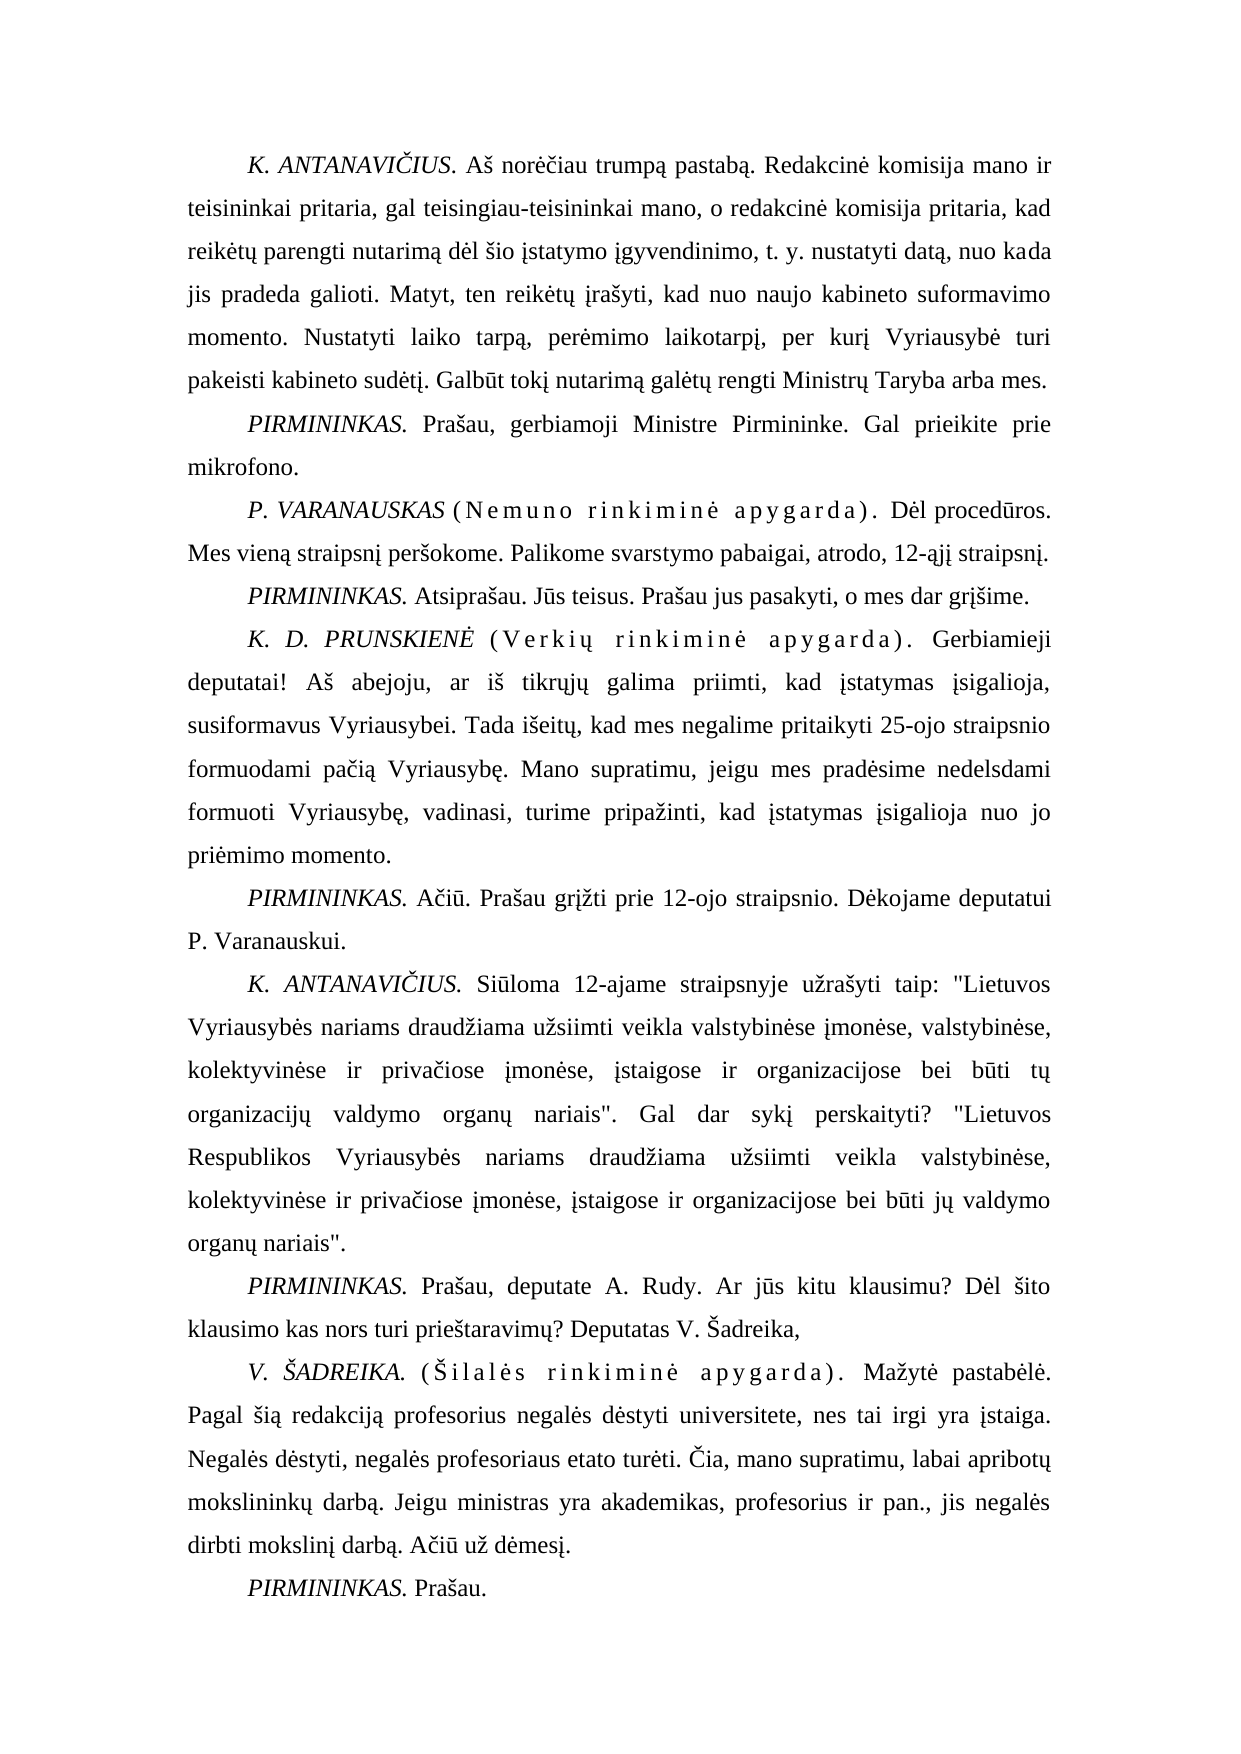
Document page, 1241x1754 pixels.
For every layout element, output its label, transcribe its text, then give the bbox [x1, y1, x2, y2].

text Pirmininkas. Prašau, deputate A. Rudy. Ar jūs kitu klausimu? Dėl šito klausimo kas nors turi prieštaravimų? Deputatas V. Šadreika, [187, 1271, 1052, 1343]
text K. Antanavičius. Aš norėčiau trumpą pastabą. Redakcinė ko­misija mano ir teisininkai pritaria, gal teisingiau-teisininkai mano, o redakcinė komisija pritaria, kad reikėtų parengti nuta­rimą dėl šio įstatymo įgyvendinimo, t. y. nustatyti datą, nuo ka­da jis pradeda galioti. Matyt, ten reikėtų įrašyti, kad nuo naujo kabineto suformavimo momento. Nustatyti laiko tarpą, perėmimo laikotarpį, per kurį Vyriausybė turi pakeisti kabineto sudėtį. Gal­būt tokį nutarimą galėtų rengti Ministrų Taryba arba mes. [187, 150, 1052, 394]
text K. Antanavičius. Siūloma 12-ajame straipsnyje užrašyti taip: "Lietuvos Vyriausybės nariams draudžiama užsiimti veikla vals­tybinėse įmonėse, valstybinėse, kolektyvinėse ir privačiose įmonėse, įstaigose ir organizacijose bei būti tų organizacijų valdymo organų nariais". Gal dar sykį perskaityti? "Lietuvos Respublikos Vyriausybės nariams draudžiama užsiimti veikla valstybinėse, kolektyvinėse ir privačiose įmonėse, įstaigose ir organizacijose bei būti jų valdymo organų nariais". [187, 969, 1052, 1257]
text Pirmininkas. Atsiprašau. Jūs teisus. Prašau jus pasakyti, o mes dar grįšime. [187, 581, 1052, 610]
text K. D. Prunskienė (Verkių rinkiminė apygarda). Gerbiamieji deputatai! Aš abejoju, ar iš tikrųjų galima priimti, kad įstatymas įsigalioja, susiformavus Vyriausybei. Tada išeitų, kad mes negalime pritaikyti 25-ojo straipsnio formuodami pačią Vyriausybę. Mano supratimu, jeigu mes pradėsime nedelsdami formuoti Vyriausybę, vadinasi, turime pripažinti, kad įstatymas įsigalioja nuo jo priėmimo momento. [187, 624, 1052, 869]
text Pirmininkas. Ačiū. Prašau grįžti prie 12-ojo straipsnio. Dėko­jame deputatui P. Varanauskui. [187, 883, 1052, 955]
text Pirmininkas. Prašau, gerbiamoji Ministre Pirmininke. Gal prieikite prie mikrofono. [187, 409, 1052, 481]
text V. Šadreika. (Šilalės rinkiminė apygarda). Mažy­tė pastabėlė. Pagal šią redakciją profesorius negalės dėstyti uni­versitete, nes tai irgi yra įstaiga. Negalės dėstyti, negalės profe­soriaus etato turėti. Čia, mano supratimu, labai apribotų moksli­ninkų darbą. Jeigu ministras yra akademikas, profesorius ir pan., jis negalės dirbti mokslinį darbą. Ačiū už dėmesį. [187, 1357, 1052, 1559]
text Pirmininkas. Prašau. [187, 1573, 1052, 1602]
text P. Varanauskas (Nemuno rinkiminė apygarda). Dėl procedūros. Mes vieną straipsnį peršokome. Palikome svars­tymo pabaigai, atrodo, 12-ąjį straipsnį. [187, 495, 1052, 567]
